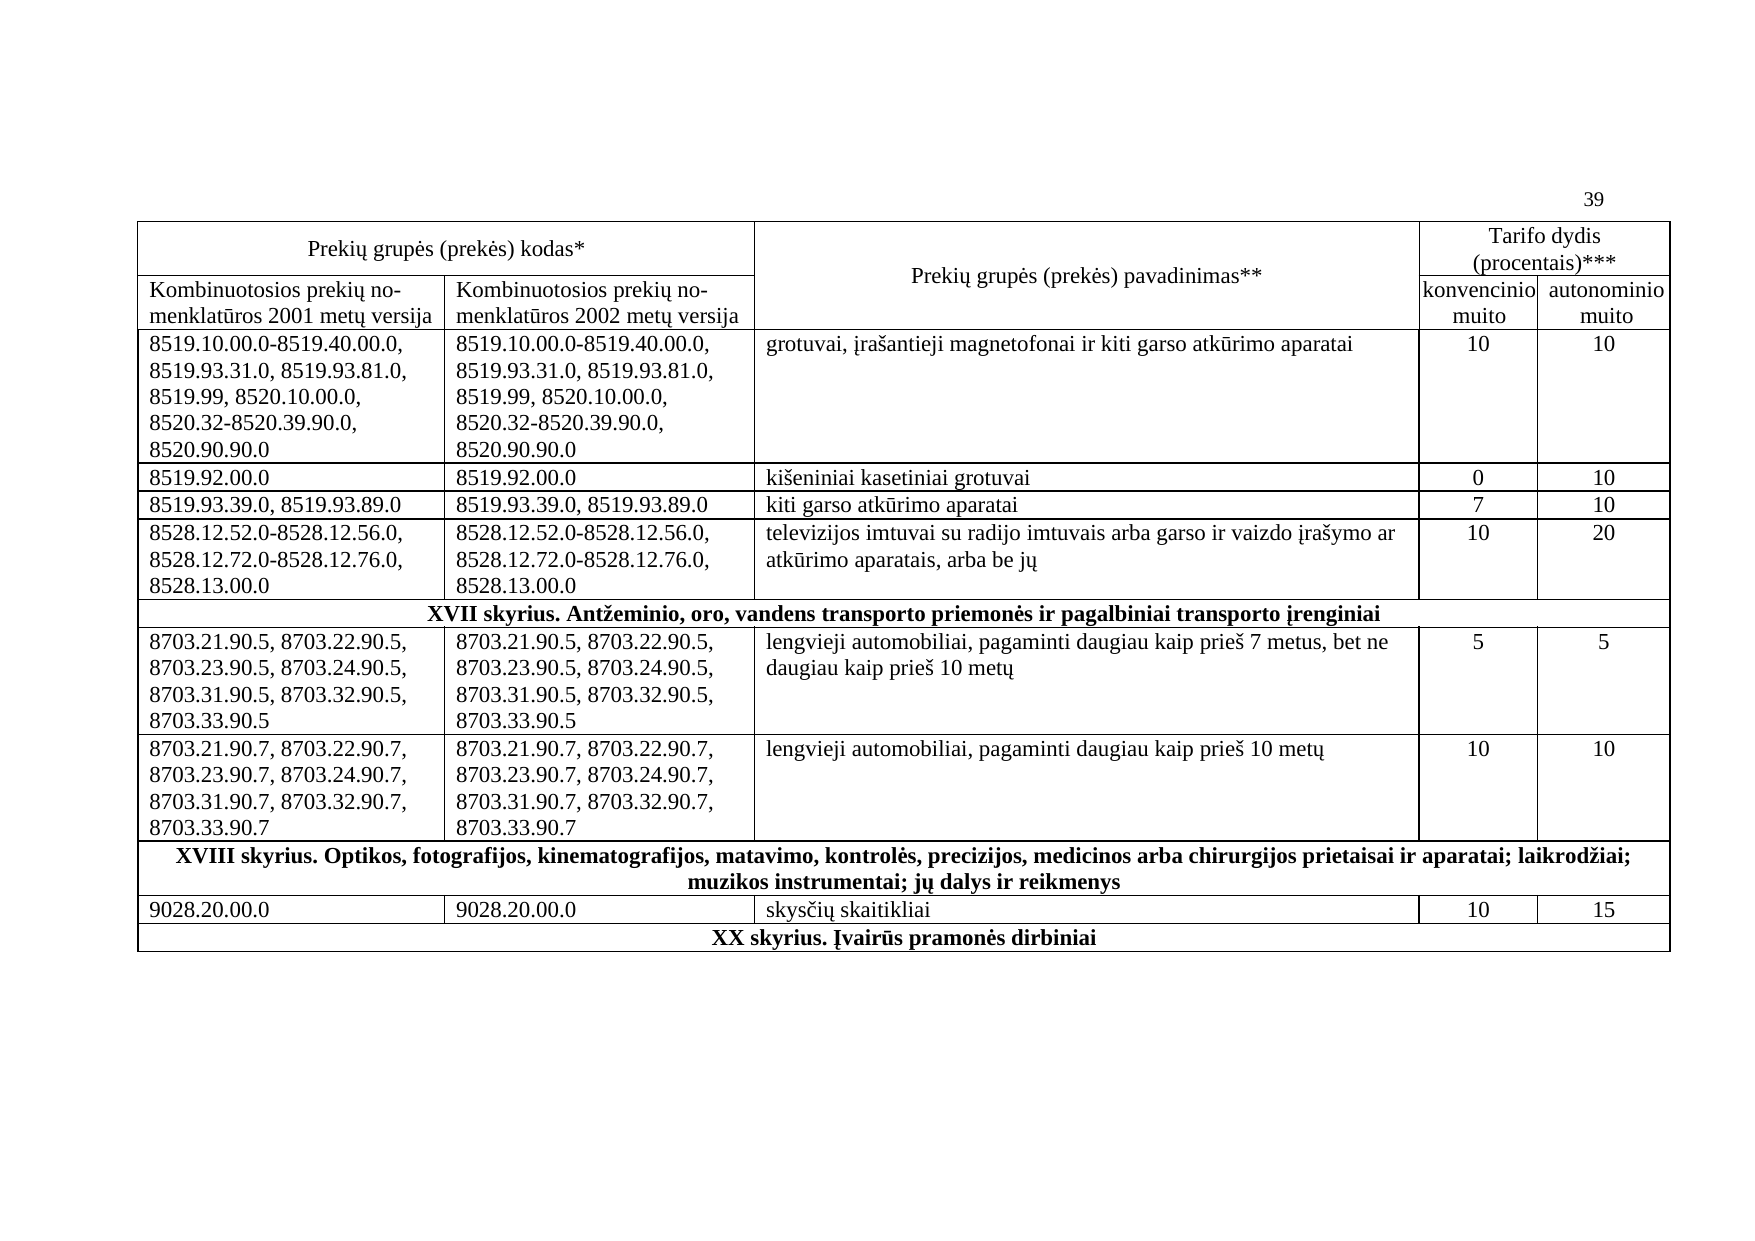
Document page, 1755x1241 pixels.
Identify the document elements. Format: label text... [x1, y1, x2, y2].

table_cell 8519.92.00.0 [445, 464, 754, 490]
table_cell 8703.21.90.5, 8703.22.90.5, 8703.23.90.5, 8703.24.90.5, 8703.31.90.5, 8703.32.90.5, 8703.33.90.5 [139, 628, 444, 733]
table_cell 7 [1420, 492, 1537, 518]
table_cell Kombinuotosios prekių no-menklatūros 2001 metų versija [138, 276, 444, 329]
table_cell 8528.12.52.0-8528.12.56.0, 8528.12.72.0-8528.12.76.0, 8528.13.00.0 [139, 520, 444, 598]
table_cell televizijos imtuvai su radijo imtuvais arba garso ir vaizdo įrašymo ar atkūrimo aparatais, arba be jų [755, 520, 1418, 598]
table_cell 9028.20.00.0 [445, 896, 754, 923]
table_cell 8519.93.39.0, 8519.93.89.0 [445, 492, 754, 518]
table_cell 15 [1538, 896, 1669, 923]
table_cell lengvieji automobiliai, pagaminti daugiau kaip prieš 7 metus, bet ne daugiau kaip prieš 10 metų [755, 628, 1418, 733]
table_cell 8528.12.52.0-8528.12.56.0, 8528.12.72.0-8528.12.76.0, 8528.13.00.0 [445, 520, 754, 598]
table_cell 10 [1420, 330, 1537, 462]
table_cell XX skyrius. Įvairūs pramonės dirbiniai [139, 924, 1669, 951]
table_cell 10 [1538, 735, 1669, 840]
table_cell 10 [1538, 330, 1669, 462]
table_cell 0 [1420, 464, 1537, 490]
table_header Prekių grupės (prekės) kodas* [138, 222, 754, 275]
table_cell 5 [1538, 628, 1669, 733]
table_cell 9028.20.00.0 [139, 896, 444, 923]
table_cell kišeniniai kasetiniai grotuvai [755, 464, 1418, 490]
table_cell skysčių skaitikliai [755, 896, 1418, 923]
table_cell 10 [1420, 735, 1537, 840]
table_cell 10 [1420, 520, 1537, 598]
table_cell 10 [1420, 896, 1537, 923]
table_cell 8703.21.90.7, 8703.22.90.7, 8703.23.90.7, 8703.24.90.7, 8703.31.90.7, 8703.32.90.7, 8703.33.90.7 [445, 735, 754, 840]
table_cell XVII skyrius. Antžeminio, oro, vandens transporto priemonės ir pagalbiniai transporto įrenginiai [139, 600, 1669, 626]
table_cell grotuvai, įrašantieji magnetofonai ir kiti garso atkūrimo aparatai [755, 330, 1418, 462]
table_cell Kombinuotosios prekių no-menklatūros 2002 metų versija [445, 276, 754, 329]
table_cell 8519.92.00.0 [139, 464, 444, 490]
table_cell konvencinio muito [1420, 276, 1537, 329]
table_cell 5 [1420, 628, 1537, 733]
table_cell 8519.10.00.0-8519.40.00.0, 8519.93.31.0, 8519.93.81.0, 8519.99, 8520.10.00.0, 8520.32-8520.39.90.0, 8520.90.90.0 [139, 330, 444, 462]
table_cell 10 [1538, 492, 1669, 518]
table_cell 8703.21.90.5, 8703.22.90.5, 8703.23.90.5, 8703.24.90.5, 8703.31.90.5, 8703.32.90.5, 8703.33.90.5 [445, 628, 754, 733]
table_cell 8519.93.39.0, 8519.93.89.0 [139, 492, 444, 518]
table_header Prekių grupės (prekės) pavadinimas** [755, 222, 1419, 329]
table_cell 8703.21.90.7, 8703.22.90.7, 8703.23.90.7, 8703.24.90.7, 8703.31.90.7, 8703.32.90.7, 8703.33.90.7 [139, 735, 444, 840]
table_cell XVIII skyrius. Optikos, fotografijos, kinematografijos, matavimo, kontrolės, precizijos, medicinos arba chirurgijos prietaisai ir aparatai; laikrodžiai; muzikos instrumentai; jų dalys ir reikmenys [139, 842, 1669, 895]
table_cell 10 [1538, 464, 1669, 490]
table_cell 20 [1538, 520, 1669, 598]
table_cell kiti garso atkūrimo aparatai [755, 492, 1418, 518]
table_cell lengvieji automobiliai, pagaminti daugiau kaip prieš 10 metų [755, 735, 1418, 840]
table_cell 8519.10.00.0-8519.40.00.0, 8519.93.31.0, 8519.93.81.0, 8519.99, 8520.10.00.0, 8520.32-8520.39.90.0, 8520.90.90.0 [445, 330, 754, 462]
table_header Tarifo dydis (procentais)*** [1420, 222, 1669, 275]
table_cell autonominio muito [1538, 276, 1669, 329]
